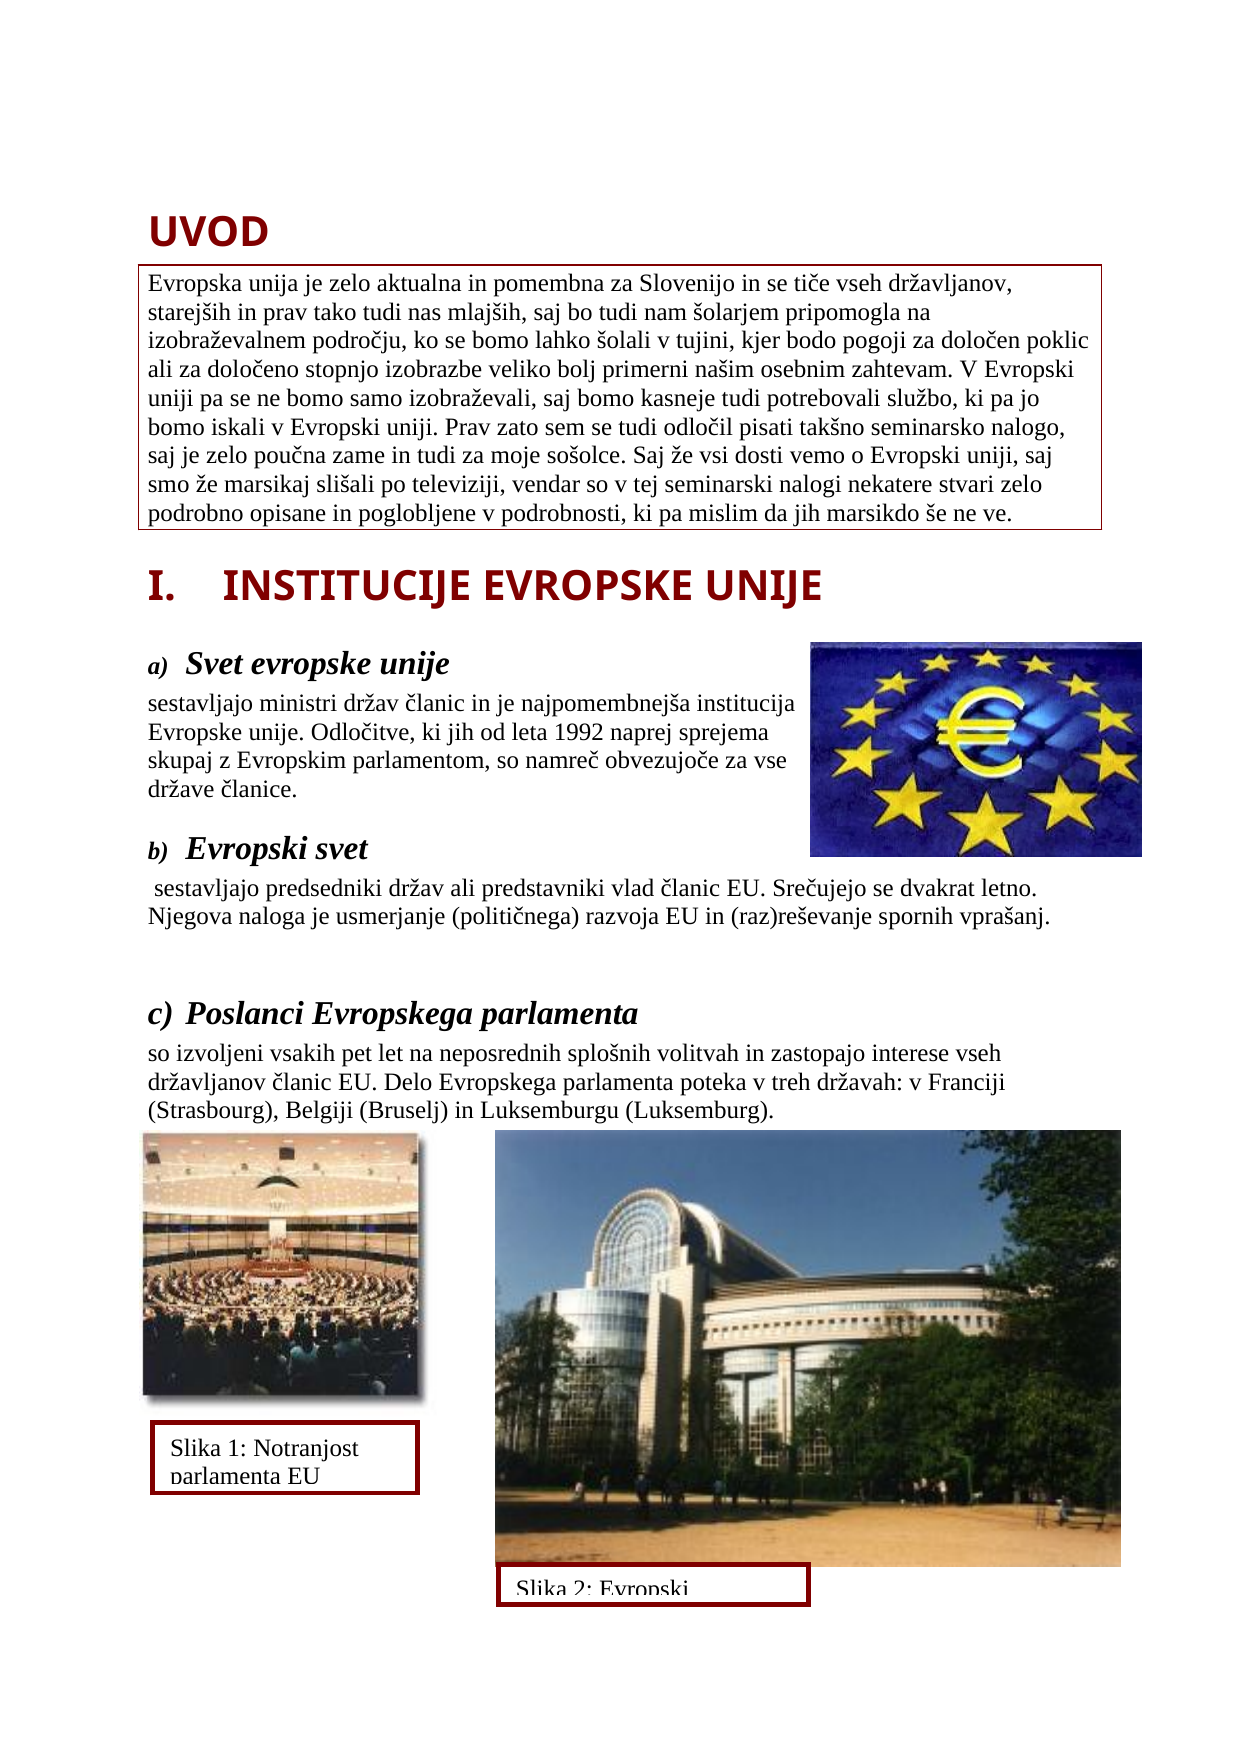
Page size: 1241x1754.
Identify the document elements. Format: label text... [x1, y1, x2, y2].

text sestavljajo predsedniki držav ali predstavniki vlad članic EU. Srečujejo se dvakrat letno. Njegova naloga je usmerjanje (političnega) razvoja EU in (raz)reševanje spornih vprašanj. [148, 873, 1093, 930]
subtitle Svet evropske unije [148, 643, 1093, 682]
picture [810, 642, 1142, 857]
text sestavljajo ministri držav članic in je najpomembnejša institucija Evropske unije. Odločitve, ki jih od leta 1992 naprej sprejema skupaj z Evropskim parlamentom, so namreč obvezujoče za vse države članice. [148, 688, 1093, 803]
picture [495, 1130, 1121, 1567]
text Evropska unija je zelo aktualna in pomembna za Slovenijo in se tiče vseh državljanov, starejših in prav tako tudi nas mlajših, saj bo tudi nam šolarjem pripomogla na izobraževalnem področju, ko se bomo lahko šolali v tujini, kjer bodo pogoji za določen poklic ali za določeno stopnjo izobrazbe veliko bolj primerni našim osebnim zahtevam. V Evropski uniji pa se ne bomo samo izobraževali, saj bomo kasneje tudi potrebovali službo, ki pa jo bomo iskali v Evropski uniji. Prav zato sem se tudi odločil pisati takšno seminarsko nalogo, saj je zelo poučna zame in tudi za moje sošolce. Saj že vsi dosti vemo o Evropski uniji, saj smo že marsikaj slišali po televiziji, vendar so v tej seminarski nalogi nekatere stvari zelo podrobno opisane in poglobljene v podrobnosti, ki pa mislim da jih marsikdo še ne ve. [139, 266, 1101, 529]
subtitle INSTITUCIJE EVROPSKE UNIJE [148, 555, 1093, 612]
text so izvoljeni vsakih pet let na neposrednih splošnih volitvah in zastopajo interese vseh državljanov članic EU. Delo Evropskega parlamenta poteka v treh državah: v Franciji (Strasbourg), Belgiji (Bruselj) in Luksemburgu (Luksemburg). [148, 1038, 1093, 1124]
subtitle UVOD [148, 201, 1093, 258]
text Slika 2: Evropski parlament [516, 1574, 791, 1595]
subtitle Evropski svet [148, 828, 1093, 866]
subtitle Poslanci Evropskega parlamenta [148, 993, 1093, 1032]
text Slika 1: Notranjost parlamenta EU [170, 1433, 400, 1483]
picture [139, 1130, 442, 1433]
